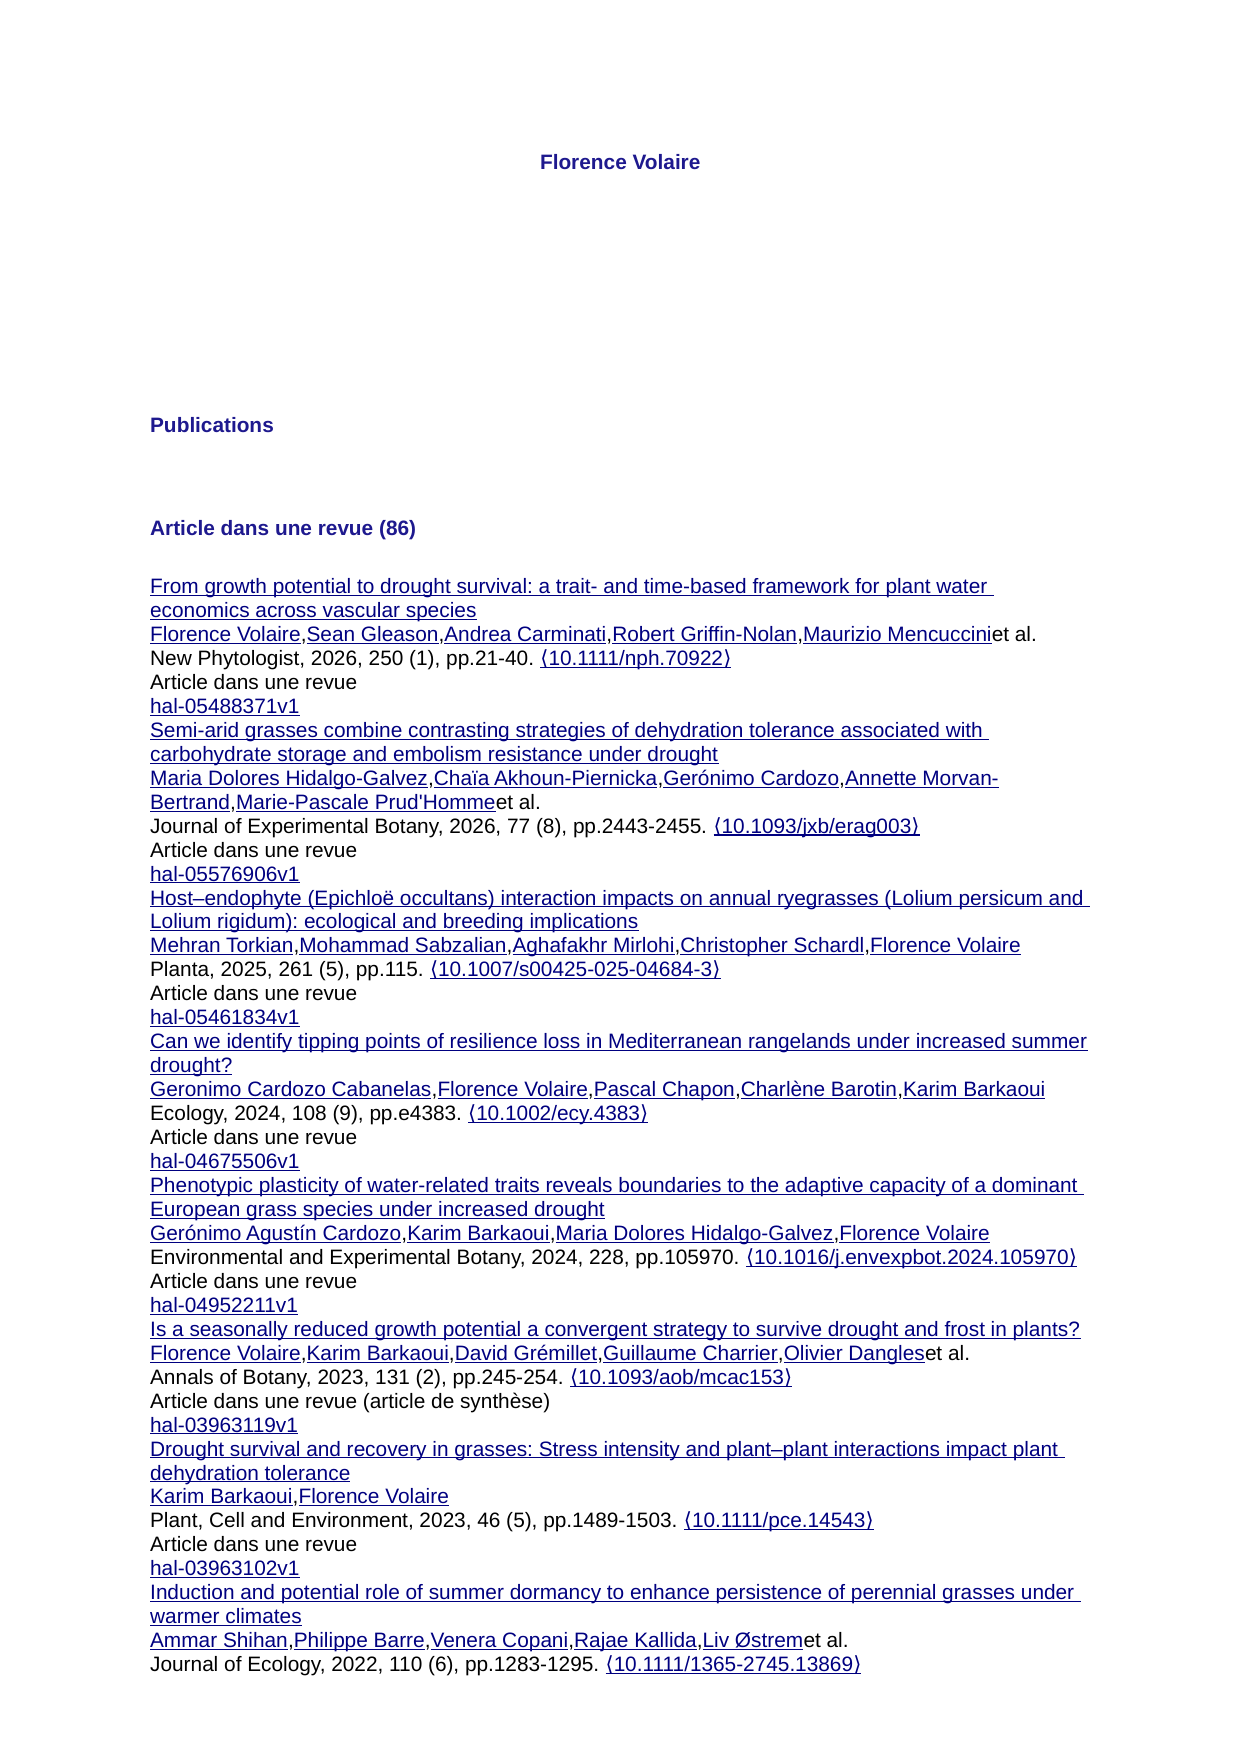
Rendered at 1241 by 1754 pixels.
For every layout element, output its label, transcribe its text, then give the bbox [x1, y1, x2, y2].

table_cell Phenotypic plasticity of water-related traits reveals boundaries to the adaptive capacity of a dominant European grass species under increased drought Gerónimo Agustín Cardozo,Karim Barkaoui,Maria Dolores Hidalgo-Galvez,Florence Volaire Environmental and Experimental Botany, 2024, 228, pp.105970. ⟨10.1016/j.envexpbot.2024.105970⟩ Article dans une revue hal-04952211v1 [150, 1173, 1090, 1317]
table_header From growth potential to drought survival: a trait‐ and time‐based framework for plant water economics across vascular species Florence Volaire,Sean Gleason,Andrea Carminati,Robert Griffin-Nolan,Maurizio Mencucciniet al. New Phytologist, 2026, 250 (1), pp.21-40. ⟨10.1111/nph.70922⟩ Article dans une revue hal-05488371v1 [150, 574, 1090, 718]
table_cell Semi-arid grasses combine contrasting strategies of dehydration tolerance associated with carbohydrate storage and embolism resistance under drought Maria Dolores Hidalgo-Galvez,Chaïa Akhoun-Piernicka,Gerónimo Cardozo,Annette Morvan-Bertrand,Marie-Pascale Prud'Hommeet al. Journal of Experimental Botany, 2026, 77 (8), pp.2443-2455. ⟨10.1093/jxb/erag003⟩ Article dans une revue hal-05576906v1 [150, 718, 1090, 885]
table_cell Can we identify tipping points of resilience loss in Mediterranean rangelands under increased summer drought? Geronimo Cardozo Cabanelas,Florence Volaire,Pascal Chapon,Charlène Barotin,Karim Barkaoui Ecology, 2024, 108 (9), pp.e4383. ⟨10.1002/ecy.4383⟩ Article dans une revue hal-04675506v1 [150, 1029, 1090, 1173]
table_cell Lolium rigidum): ecological and breeding implications Mehran Torkian,Mohammad Sabzalian,Aghafakhr Mirlohi,Christopher Schardl,Florence Volaire Planta, 2025, 261 (5), pp.115. ⟨10.1007/s00425-025-04684-3⟩ Article dans une revue hal-05461834v1 [150, 907, 1090, 1029]
table_cell Drought survival and recovery in grasses: Stress intensity and plant–plant interactions impact plant dehydration tolerance Karim Barkaoui,Florence Volaire Plant, Cell and Environment, 2023, 46 (5), pp.1489-1503. ⟨10.1111/pce.14543⟩ Article dans une revue hal-03963102v1 [150, 1436, 1090, 1580]
subtitle Article dans une revue (86) [150, 516, 1090, 539]
table_cell Host–endophyte (Epichloë occultans) interaction impacts on annual ryegrasses (Lolium persicum and [150, 885, 1090, 906]
subtitle Publications [150, 412, 1090, 436]
subtitle Florence Volaire [150, 150, 1090, 174]
table_cell Induction and potential role of summer dormancy to enhance persistence of perennial grasses under warmer climates Ammar Shihan,Philippe Barre,Venera Copani,Rajae Kallida,Liv Østremet al. Journal of Ecology, 2022, 110 (6), pp.1283-1295. ⟨10.1111/1365-2745.13869⟩ [150, 1580, 1090, 1676]
table_cell Is a seasonally reduced growth potential a convergent strategy to survive drought and frost in plants? Florence Volaire,Karim Barkaoui,David Grémillet,Guillaume Charrier,Olivier Dangleset al. Annals of Botany, 2023, 131 (2), pp.245-254. ⟨10.1093/aob/mcac153⟩ Article dans une revue (article de synthèse) hal-03963119v1 [150, 1317, 1090, 1436]
